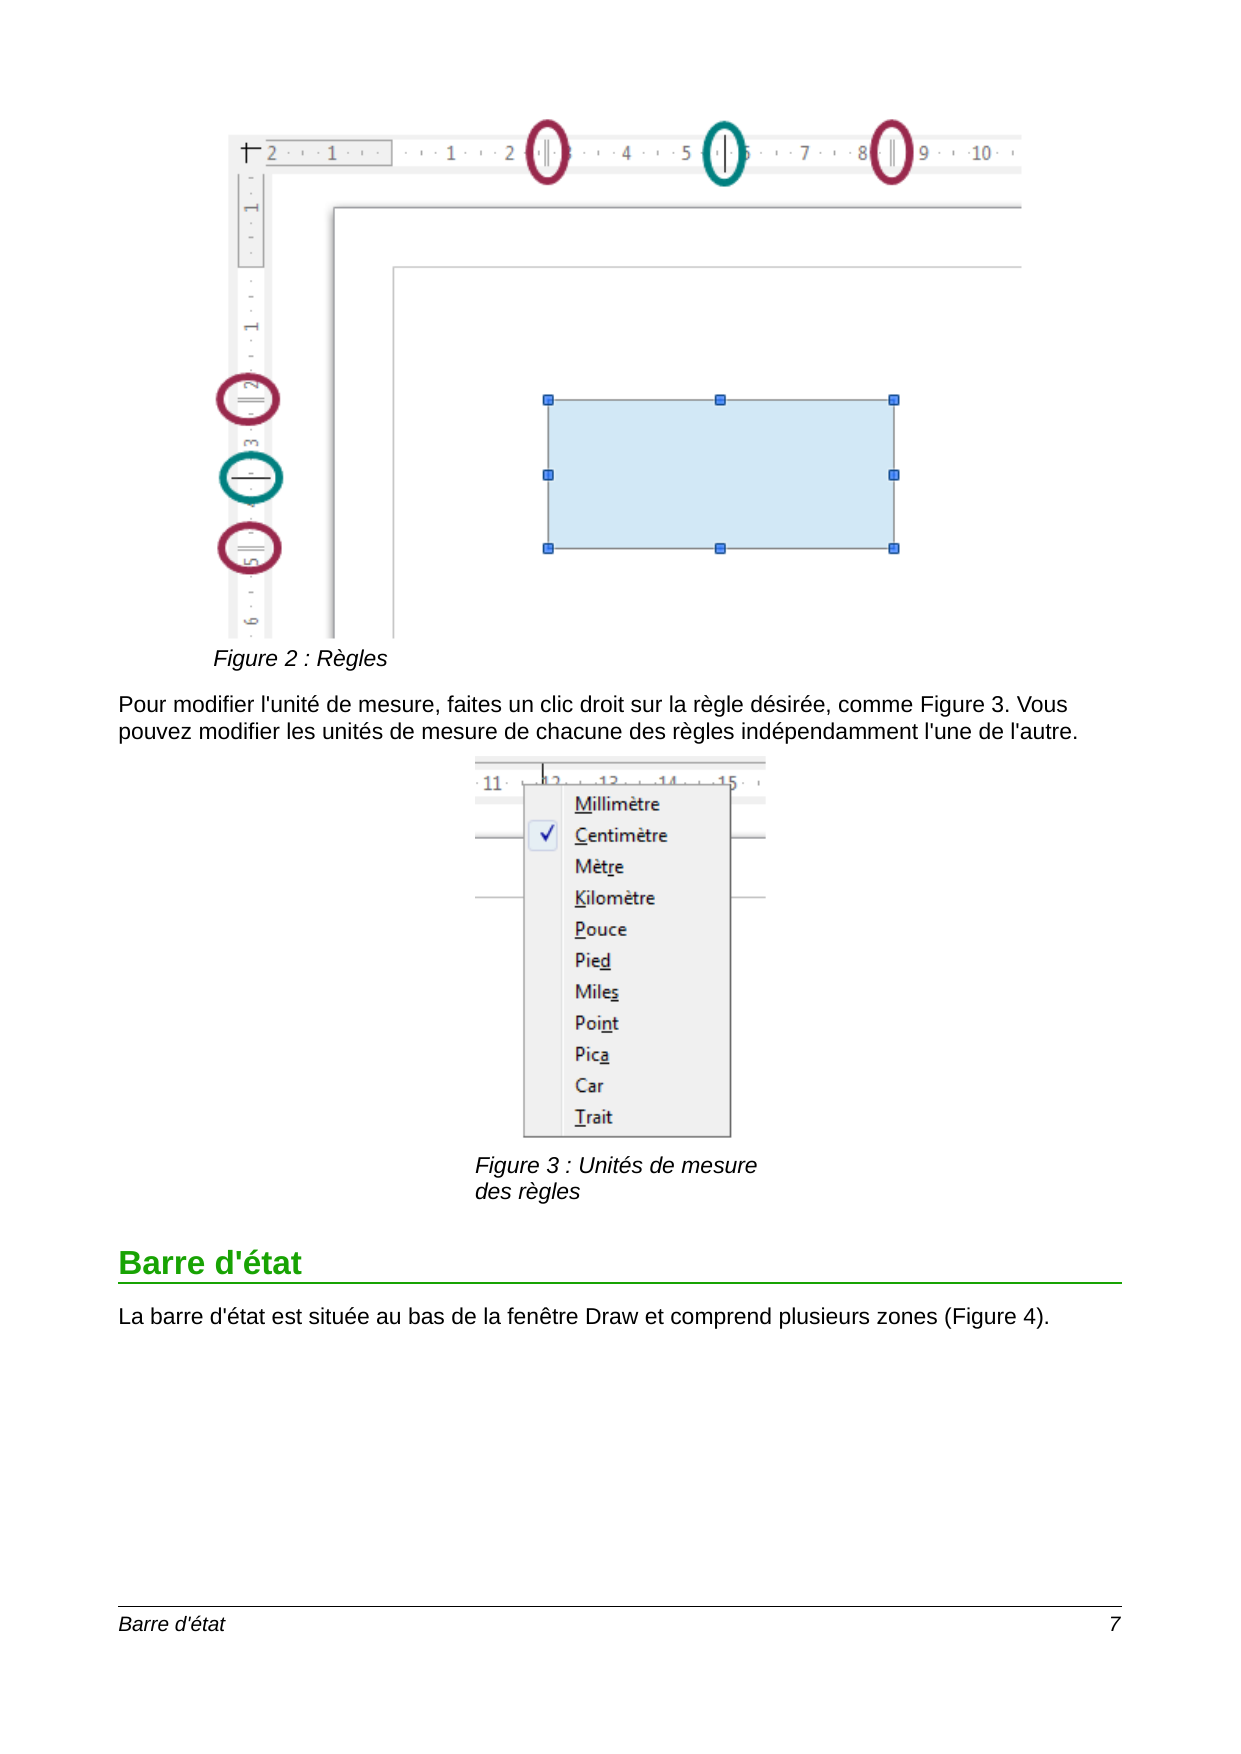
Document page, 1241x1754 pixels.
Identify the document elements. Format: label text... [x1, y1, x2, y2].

text La barre d'état est située au bas de la fenêtre Draw et comprend plusieurs zones (Figure 4). [118, 1303, 1122, 1329]
subtitle Barre d'état [118, 1243, 1122, 1282]
picture [475, 756, 766, 1152]
picture [213, 118, 1028, 645]
text Pour modifier l'unité de mesure, faites un clic droit sur la règle désirée, comme Figure 3. Vous pouvez modifier les unités de mesure de chacune des règles indépendamment l'une de l'autre. [118, 691, 1122, 744]
text Figure 2 : Règles [213, 645, 1027, 671]
text Figure 3 : Unités de mesure des règles [475, 1152, 765, 1204]
